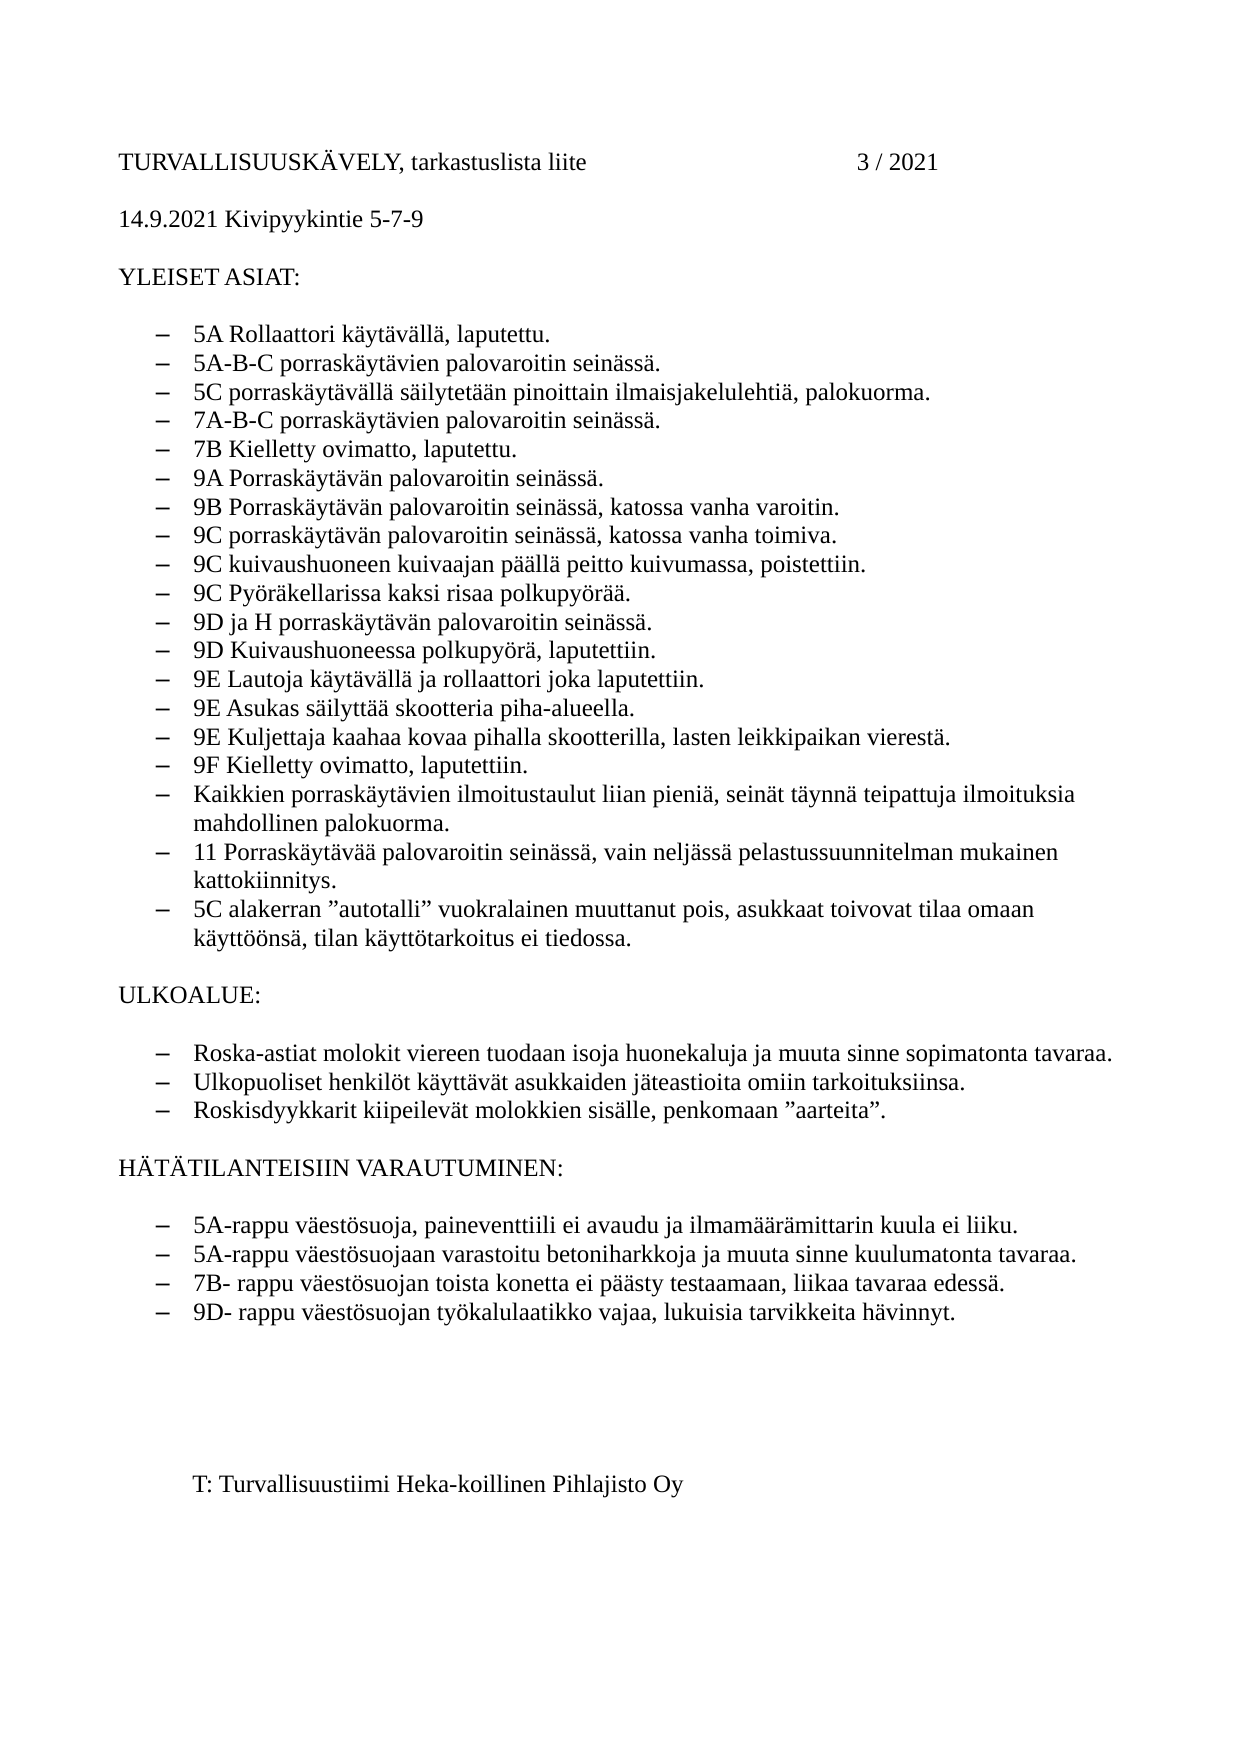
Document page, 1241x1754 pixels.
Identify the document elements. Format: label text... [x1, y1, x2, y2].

list Roskisdyykkarit kiipeilevät molokkien sisälle, penkomaan ”aarteita”. [156, 1096, 1122, 1124]
text HÄTÄTILANTEISIIN VARAUTUMINEN: [118, 1153, 1122, 1182]
list 9B Porraskäytävän palovaroitin seinässä, katossa vanha varoitin. [156, 492, 1122, 521]
list 9C porraskäytävän palovaroitin seinässä, katossa vanha toimiva. [156, 521, 1122, 549]
list 9C Pyöräkellarissa kaksi risaa polkupyörää. [156, 578, 1122, 607]
list 5A Rollaattori käytävällä, laputettu. [156, 319, 1122, 348]
list 7B Kielletty ovimatto, laputettu. [156, 434, 1122, 463]
list 9F Kielletty ovimatto, laputettiin. [156, 751, 1122, 779]
text T: Turvallisuustiimi Heka-koillinen Pihlajisto Oy [118, 1469, 1122, 1498]
list 9E Lautoja käytävällä ja rollaattori joka laputettiin. [156, 664, 1122, 693]
list 9C kuivaushuoneen kuivaajan päällä peitto kuivumassa, poistettiin. [156, 549, 1122, 578]
list 5C porraskäytävällä säilytetään pinoittain ilmaisjakelulehtiä, palokuorma. [156, 377, 1122, 406]
list Kaikkien porraskäytävien ilmoitustaulut liian pieniä, seinät täynnä teipattuja ilmoituksia mahdollinen palokuorma. [156, 779, 1122, 837]
list 5A-B-C porraskäytävien palovaroitin seinässä. [156, 348, 1122, 377]
list 9D ja H porraskäytävän palovaroitin seinässä. [156, 607, 1122, 636]
text TURVALLISUUSKÄVELY, tarkastuslista liite 3 / 2021 [118, 147, 1122, 176]
list 11 Porraskäytävää palovaroitin seinässä, vain neljässä pelastussuunnitelman mukainen kattokiinnitys. [156, 837, 1122, 894]
list 5A-rappu väestösuoja, paineventtiili ei avaudu ja ilmamäärämittarin kuula ei liiku. [156, 1211, 1122, 1239]
list 5C alakerran ”autotalli” vuokralainen muuttanut pois, asukkaat toivovat tilaa omaan käyttöönsä, tilan käyttötarkoitus ei tiedossa. [156, 894, 1122, 952]
list Ulkopuoliset henkilöt käyttävät asukkaiden jäteastioita omiin tarkoituksiinsa. [156, 1067, 1122, 1096]
list 7A-B-C porraskäytävien palovaroitin seinässä. [156, 406, 1122, 434]
list 9E Asukas säilyttää skootteria piha-alueella. [156, 693, 1122, 722]
text 14.9.2021 Kivipyykintie 5-7-9 [118, 204, 1122, 233]
list 9E Kuljettaja kaahaa kovaa pihalla skootterilla, lasten leikkipaikan vierestä. [156, 722, 1122, 751]
list 9D- rappu väestösuojan työkalulaatikko vajaa, lukuisia tarvikkeita hävinnyt. [156, 1297, 1122, 1326]
list 9A Porraskäytävän palovaroitin seinässä. [156, 463, 1122, 492]
list Roska-astiat molokit viereen tuodaan isoja huonekaluja ja muuta sinne sopimatonta tavaraa. [156, 1038, 1122, 1067]
list 7B- rappu väestösuojan toista konetta ei päästy testaamaan, liikaa tavaraa edessä. [156, 1268, 1122, 1297]
text YLEISET ASIAT: [118, 262, 1122, 291]
list 9D Kuivaushuoneessa polkupyörä, laputettiin. [156, 636, 1122, 664]
text ULKOALUE: [118, 981, 1122, 1009]
list 5A-rappu väestösuojaan varastoitu betoniharkkoja ja muuta sinne kuulumatonta tavaraa. [156, 1239, 1122, 1268]
